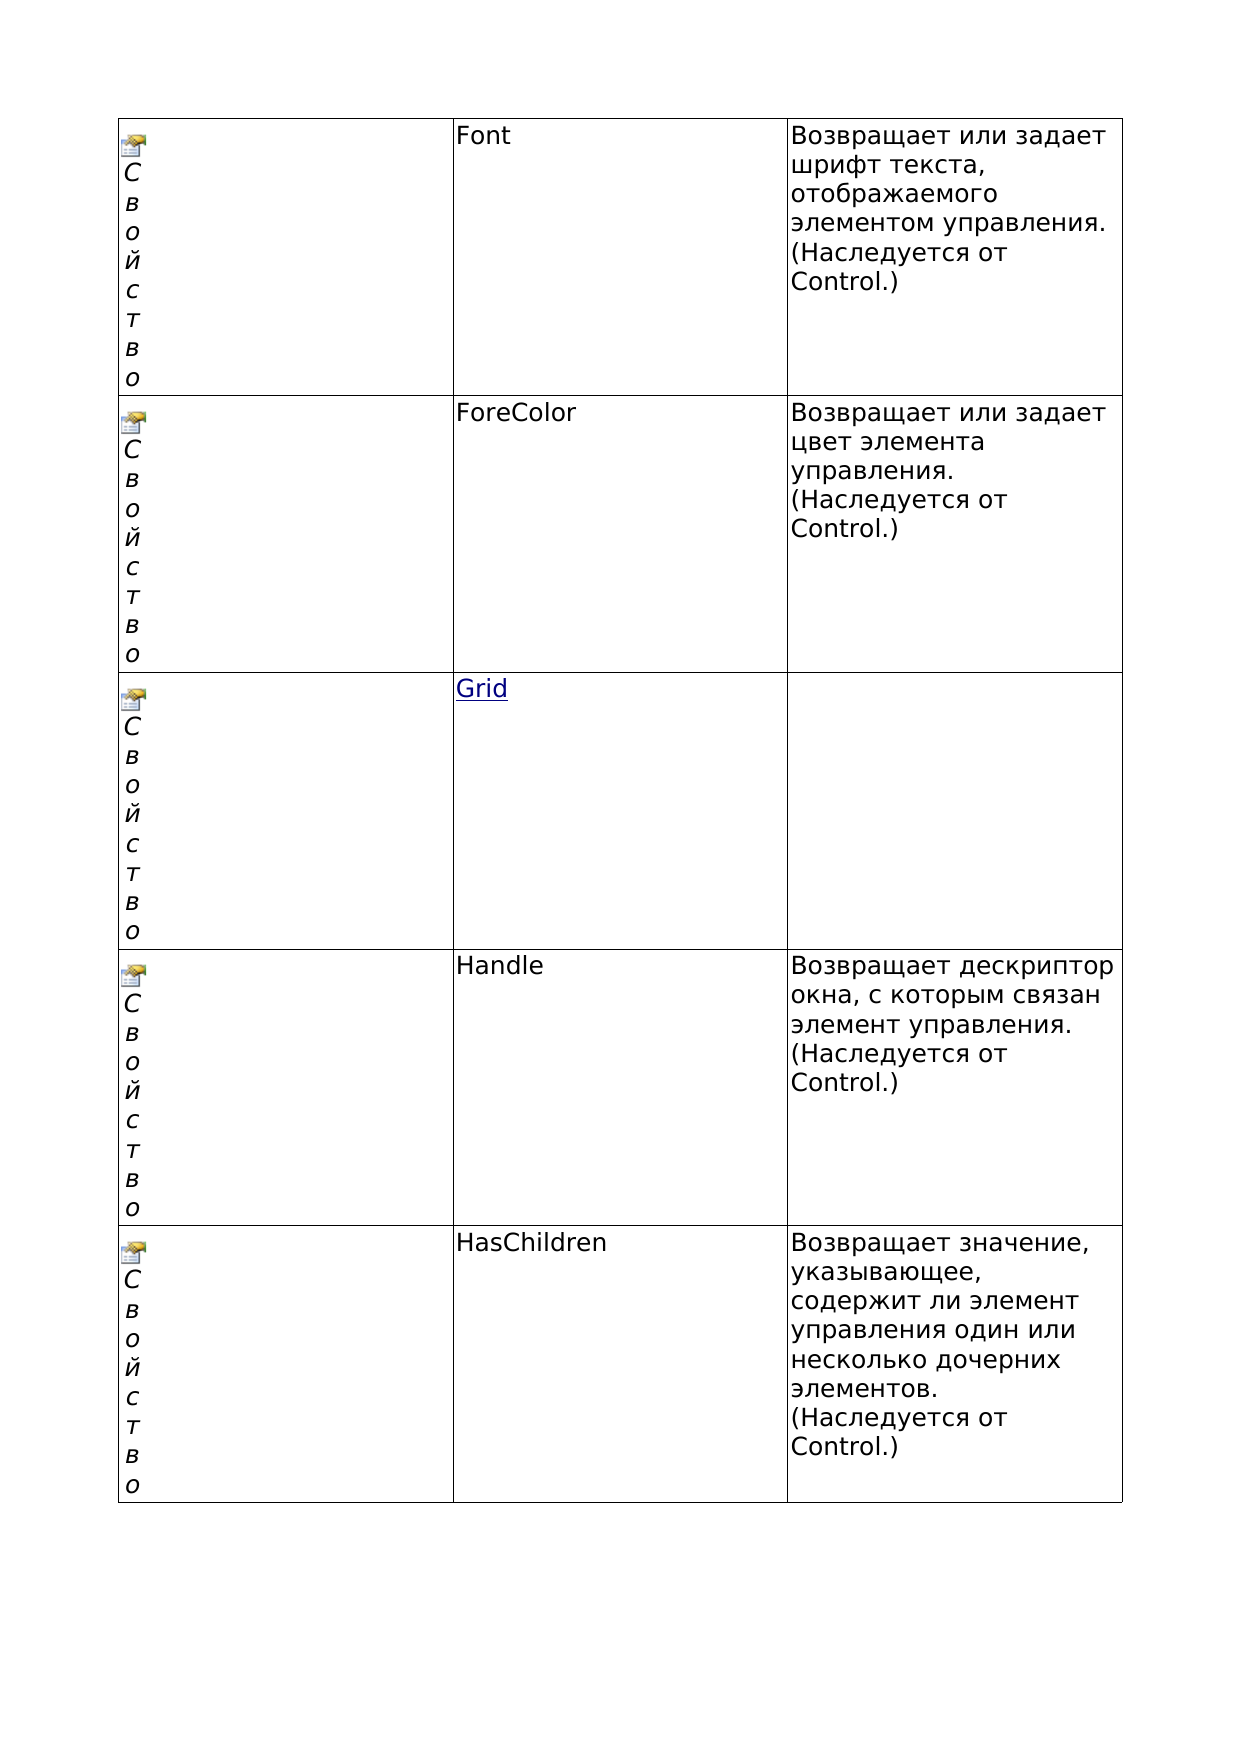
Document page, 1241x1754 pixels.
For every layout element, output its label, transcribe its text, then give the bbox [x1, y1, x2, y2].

picture [121, 410, 147, 436]
table_cell [119, 673, 453, 948]
table_cell Font [454, 119, 787, 395]
table_cell HasChildren [454, 1226, 787, 1502]
table_cell [788, 673, 1122, 948]
table_cell Возвращает или задает цвет элемента управления. (Наследуется от Control.) [788, 396, 1122, 672]
table_cell Возвращает дескриптор окна, с которым связан элемент управления. (Наследуется от Control.) [788, 950, 1122, 1225]
table_cell [119, 950, 453, 1225]
table_cell Возвращает или задает шрифт текста, отображаемого элементом управления. (Наследуется от Control.) [788, 119, 1122, 395]
table_cell [119, 396, 453, 672]
table_cell [119, 1226, 453, 1502]
table_cell Grid [454, 673, 787, 948]
picture [121, 687, 147, 713]
picture [121, 1240, 147, 1266]
table_cell Возвращает значение, указывающее, содержит ли элемент управления один или несколько дочерних элементов. (Наследуется от Control.) [788, 1226, 1122, 1502]
picture [121, 133, 147, 159]
table_cell ForeColor [454, 396, 787, 672]
picture [121, 963, 147, 989]
table_cell [119, 119, 453, 395]
table_cell Handle [454, 950, 787, 1225]
